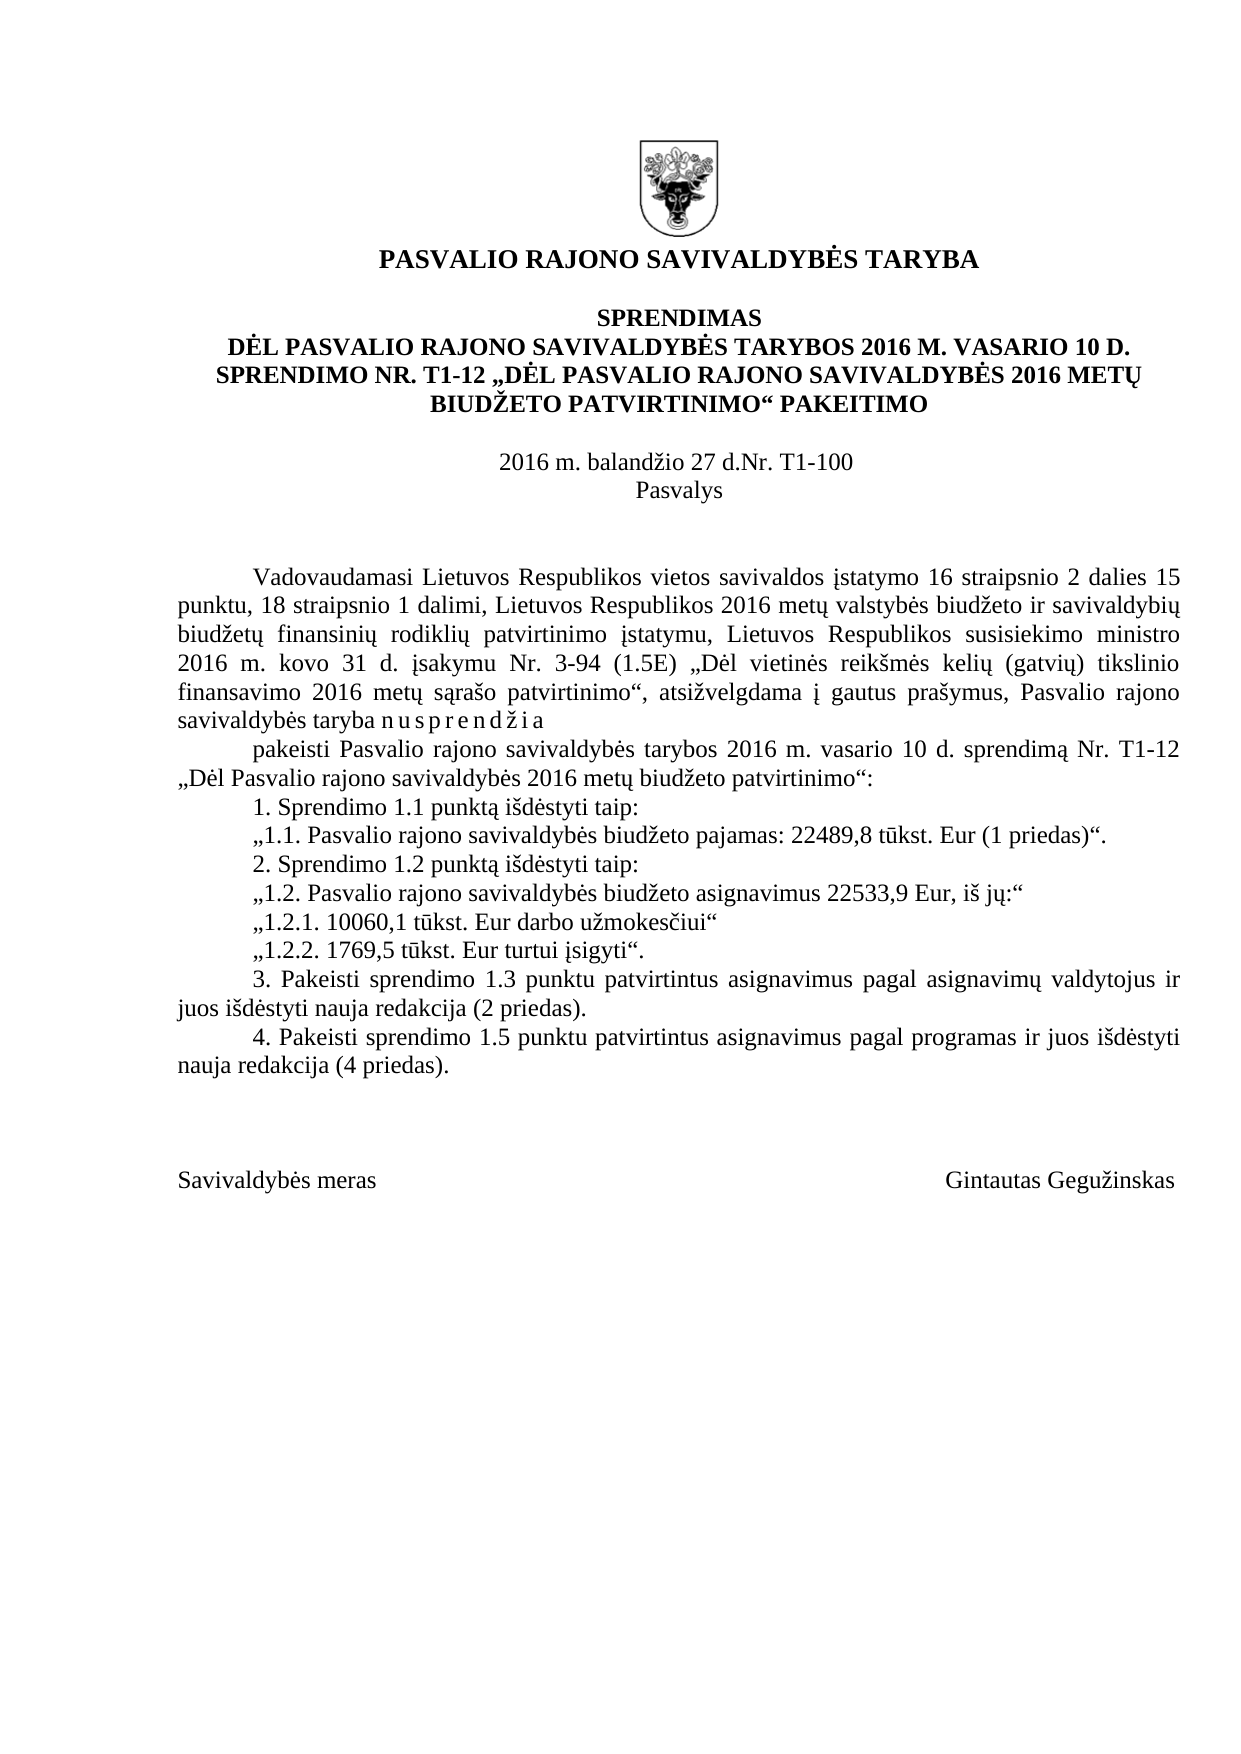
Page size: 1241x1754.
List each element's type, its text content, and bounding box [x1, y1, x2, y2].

text pakeisti Pasvalio rajono savivaldybės tarybos 2016 m. vasario 10 d. sprendimą Nr. T1-12 „Dėl Pasvalio rajono savivaldybės 2016 metų biudžeto patvirtinimo“: [177, 734, 1181, 792]
text 4. Pakeisti sprendimo 1.5 punktu patvirtintus asignavimus pagal programas ir juos išdėstyti nauja redakcija (4 priedas). [177, 1022, 1181, 1079]
text 3. Pakeisti sprendimo 1.3 punktu patvirtintus asignavimus pagal asignavimų valdytojus ir juos išdėstyti nauja redakcija (2 priedas). [177, 964, 1181, 1022]
text „1.1. Pasvalio rajono savivaldybės biudžeto pajamas: 22489,8 tūkst. Eur (1 priedas)“. [177, 821, 1181, 849]
text „1.2.2. 1769,5 tūkst. Eur turtui įsigyti“. [177, 936, 1181, 964]
text Sprendimas [177, 303, 1181, 332]
text 2. Sprendimo 1.2 punktą išdėstyti taip: [177, 849, 1181, 878]
text „1.2. Pasvalio rajono savivaldybės biudžeto asignavimus 22533,9 Eur, iš jų:“ [177, 878, 1181, 907]
text 2016 m. balandžio 27 d.Nr. T1-100 [177, 447, 1181, 476]
text Savivaldybės meras Gintautas Gegužinskas [177, 1166, 1181, 1194]
text „1.2.1. 10060,1 tūkst. Eur darbo užmokesčiui“ [177, 907, 1181, 936]
text Dėl Pasvalio rajono savivaldybės tarybos 2016 m. vasario 10 d. sprendimo Nr. T1-12 „Dėl pasvalio rajono savivaldybės 2016 metų biudžeto patvirtinimo“ pakeitimo [177, 332, 1181, 418]
text 1. Sprendimo 1.1 punktą išdėstyti taip: [177, 792, 1181, 821]
text Vadovaudamasi Lietuvos Respublikos vietos savivaldos įstatymo 16 straipsnio 2 dalies 15 punktu, 18 straipsnio 1 dalimi, Lietuvos Respublikos 2016 metų valstybės biudžeto ir savivaldybių biudžetų finansinių rodiklių patvirtinimo įstatymu, Lietuvos Respublikos susisiekimo ministro 2016 m. kovo 31 d. įsakymu Nr. 3-94 (1.5E) „Dėl vietinės reikšmės kelių (gatvių) tikslinio finansavimo 2016 metų sąrašo patvirtinimo“, atsižvelgdama į gautus prašymus, Pasvalio rajono savivaldybės taryba nusprendžia [177, 562, 1181, 734]
text Pasvalio rajono savivaldybės taryba [177, 243, 1181, 274]
text Pasvalys [177, 476, 1181, 504]
